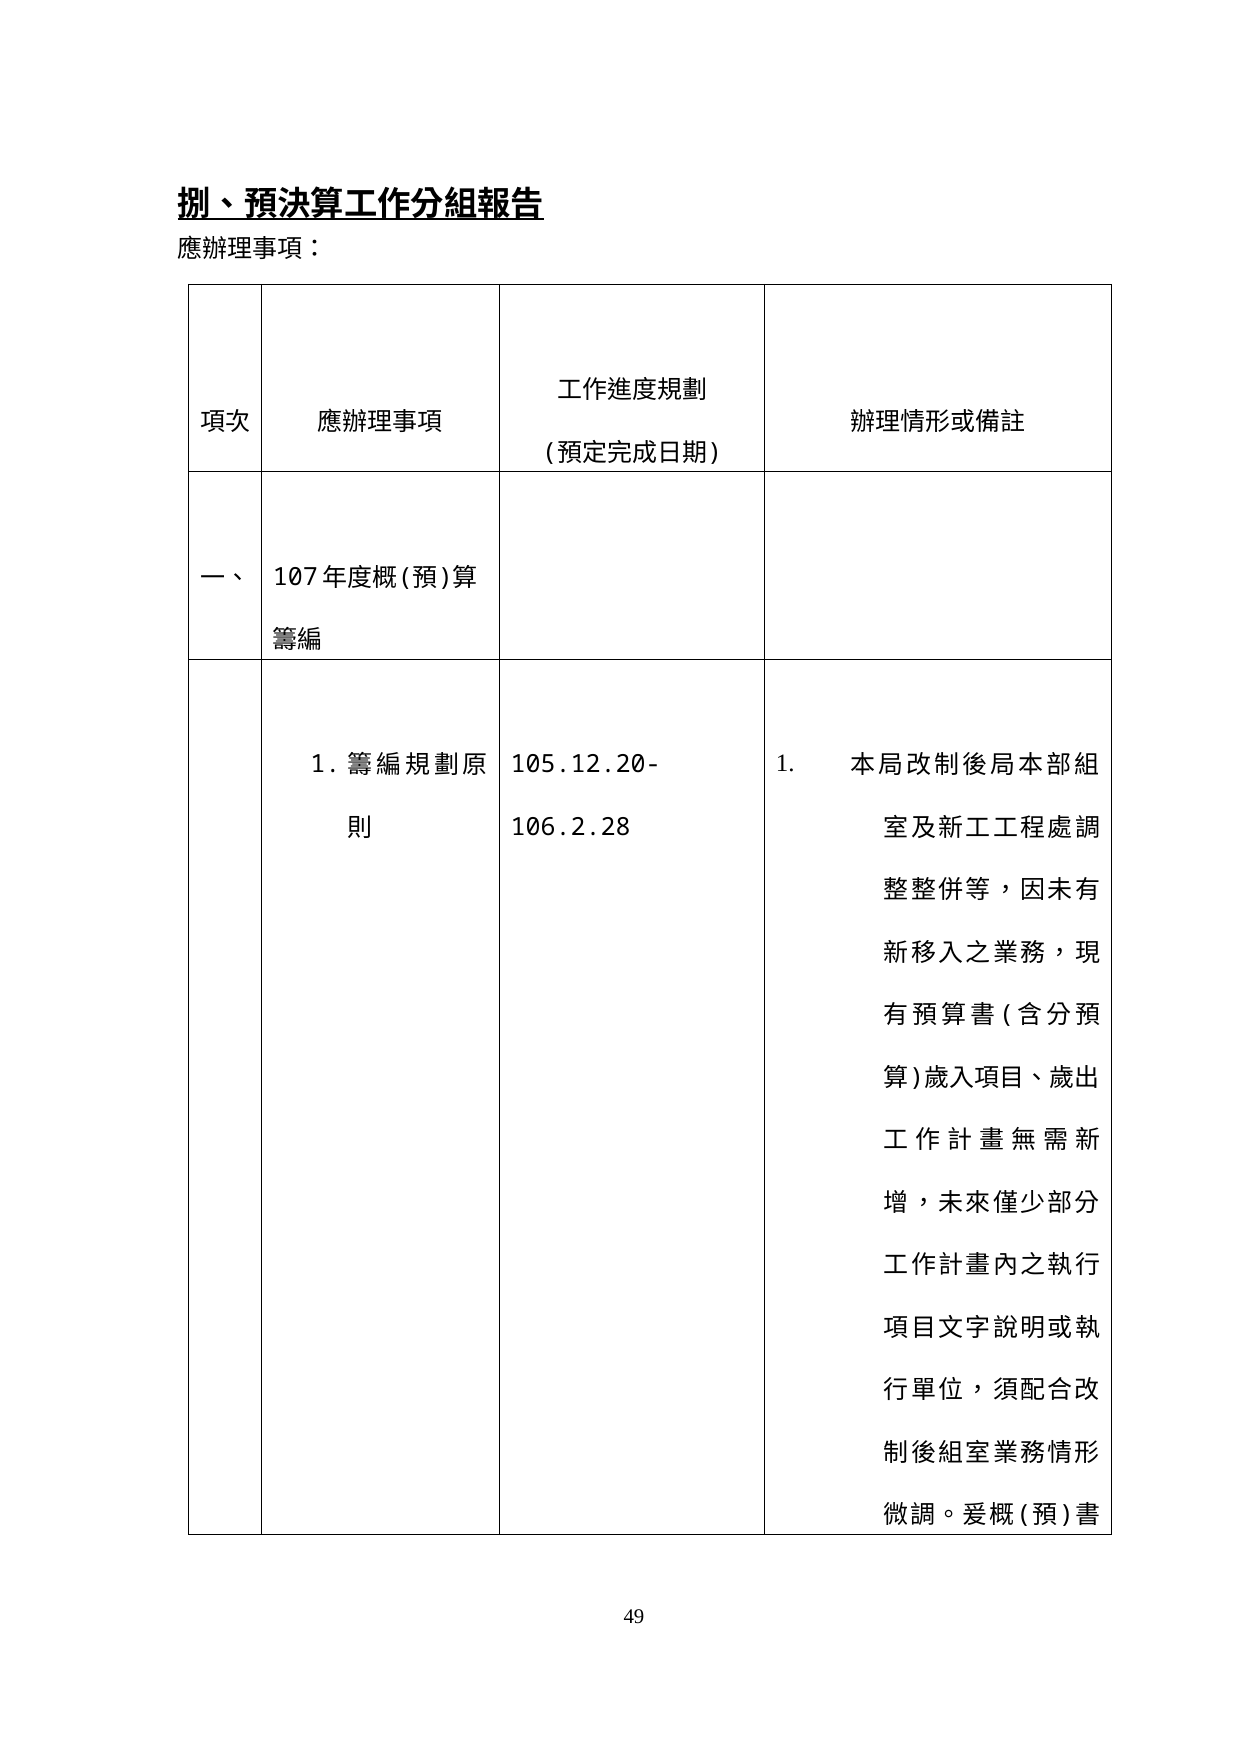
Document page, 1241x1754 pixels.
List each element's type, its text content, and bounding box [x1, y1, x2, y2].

table_cell 本局改制後局本部組室及新工工程處調整整併等，因未有新移入之業務，現有預算書(含分預算)歲入項目、歲出工作計畫無需新增，未來僅少部分工作計畫內之執行項目文字說明或執行單位，須配合改制後組室業務情形微調。爰概(預)書內容將配合組室改制成立時間，適時調整。 預算書之表達，原則上將儘量避免變動過大，以免預算審議時遭立法委員質詢或誤解，致預算遭刪減。 107年度概算籌編作業已啟動，為免有業務主管組室漏提列需求，改制前，仍請現有各組室就現有業務項目或擬推動之業務提報概算需求；改制後本室將依新組室業務職掌，按各預算執行項目內容區分，將額度歸屬至相關組室。 本室辦理107年度法定預算分配時，將依新業務組室分配預算額度。 [765, 660, 1111, 1534]
table_cell [189, 660, 261, 1534]
text 捌、預決算工作分組報告 [177, 159, 1090, 221]
table_cell [765, 472, 1111, 659]
table_header 辦理情形或備註 [765, 285, 1111, 471]
text 應辦理事項： [177, 229, 1090, 265]
table_header 工作進度規劃 (預定完成日期) [500, 285, 764, 471]
table_cell 籌編規劃原則 [262, 660, 499, 1534]
table_cell [500, 472, 764, 659]
table_header 應辦理事項 [262, 285, 499, 471]
table_cell 105.12.20-106.2.28 [500, 660, 764, 1534]
table_cell 107年度概(預)算籌編 [262, 472, 499, 659]
table_header 項次 [189, 285, 261, 471]
table_cell 一、 [189, 472, 261, 659]
